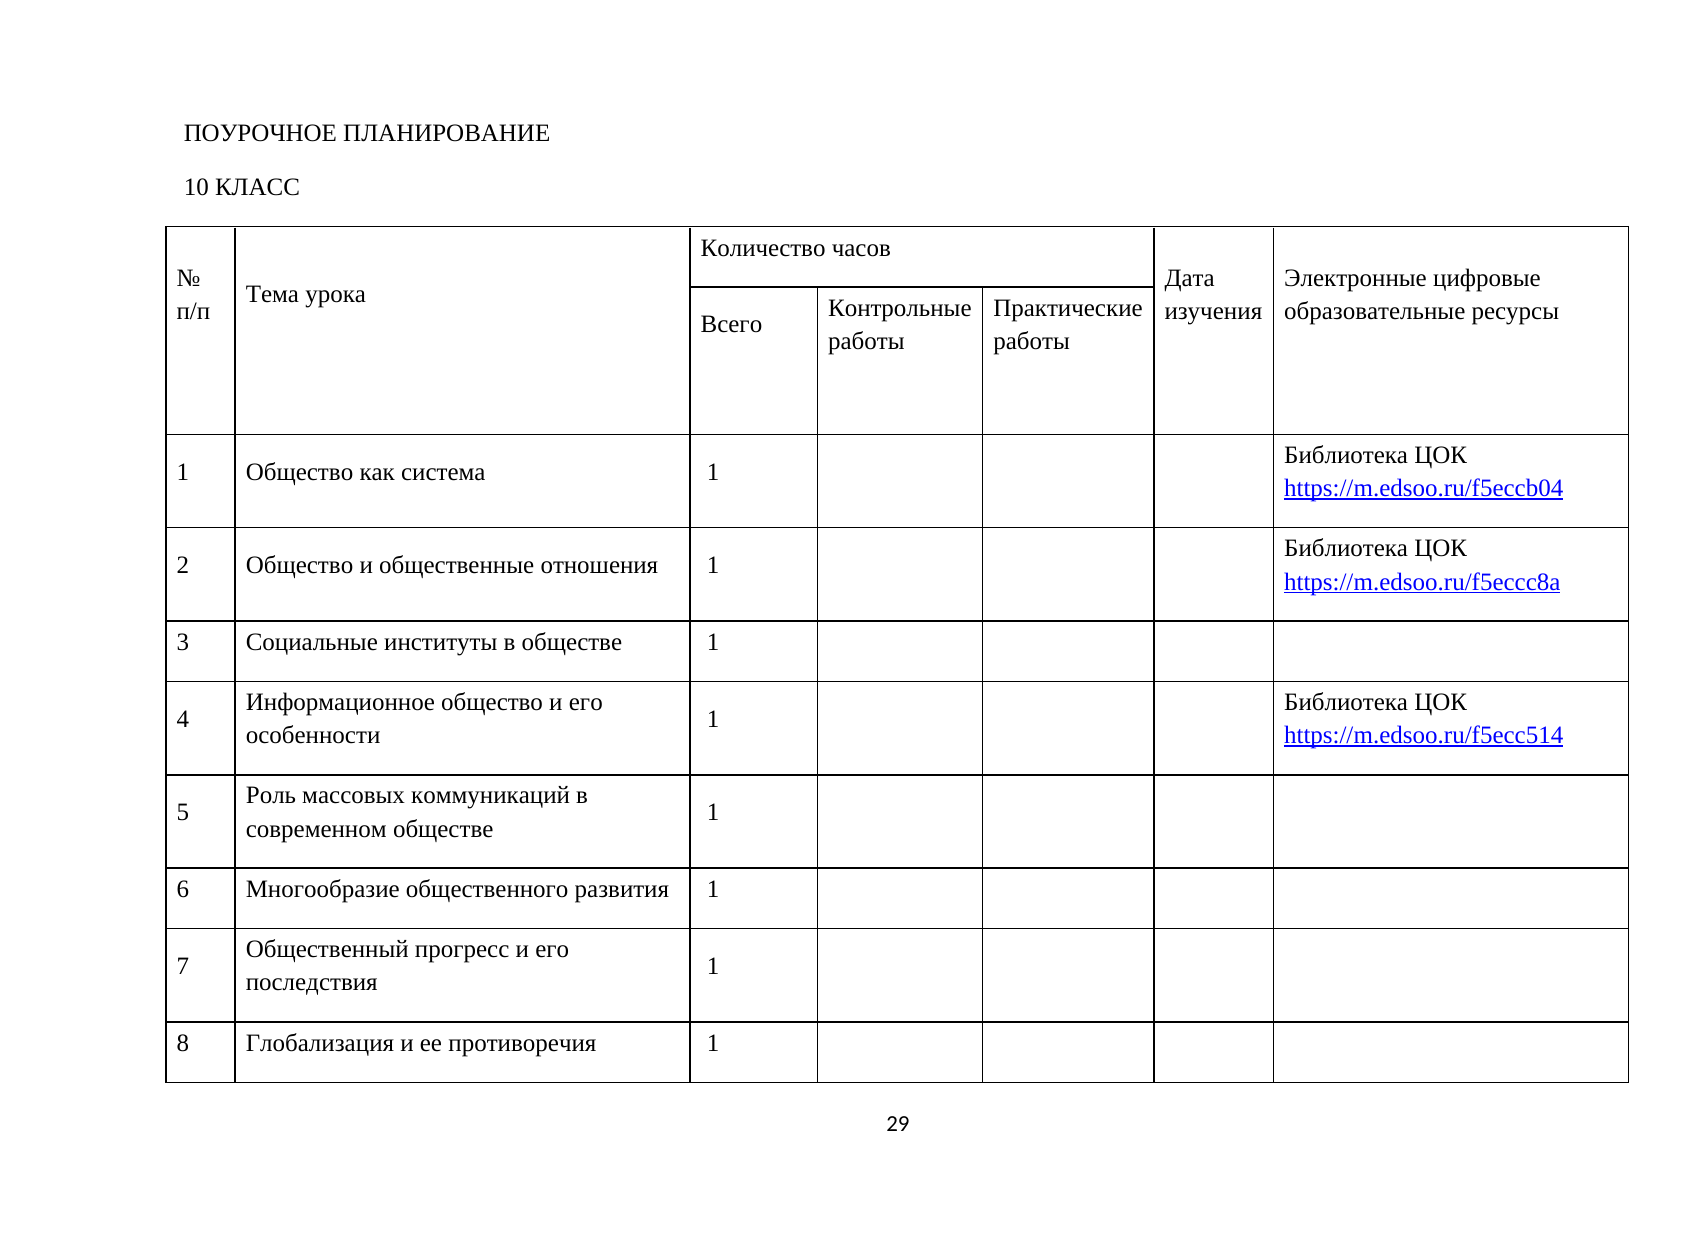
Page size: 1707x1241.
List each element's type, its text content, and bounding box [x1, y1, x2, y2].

table_cell [818, 869, 982, 928]
table_cell [1274, 776, 1628, 867]
table_cell 1 [691, 622, 817, 681]
table_cell [1155, 622, 1273, 681]
table_cell Всего [691, 288, 817, 433]
table_cell Общественный прогресс и его последствия [236, 929, 689, 1021]
table_cell [983, 1023, 1153, 1082]
table_cell [1274, 1023, 1628, 1082]
table_cell 4 [167, 682, 234, 774]
text 10 КЛАСС [177, 172, 1618, 201]
table_cell Общество и общественные отношения [236, 528, 689, 620]
table_cell 1 [691, 869, 817, 928]
table_header № п/п [167, 227, 235, 433]
table_cell Контрольные работы [818, 288, 982, 433]
table_cell Библиотека ЦОК https://m.edsoo.ru/f5eccc8a [1274, 528, 1628, 620]
table_cell [818, 1023, 982, 1082]
table_cell Социальные институты в обществе [236, 622, 689, 681]
table_cell 8 [167, 1023, 234, 1082]
table_cell [983, 929, 1153, 1021]
table_cell [818, 776, 982, 867]
table_cell Общество как система [236, 435, 689, 527]
table_cell 1 [691, 1023, 817, 1082]
table_cell [983, 776, 1153, 867]
table_cell [1155, 528, 1273, 620]
table_header Количество часов [691, 227, 1154, 286]
table_cell Многообразие общественного развития [236, 869, 689, 928]
table_cell 6 [167, 869, 234, 928]
table_cell Информационное общество и его особенности [236, 682, 689, 774]
table_cell 2 [167, 528, 234, 620]
table_cell [983, 869, 1153, 928]
table_cell [1155, 435, 1273, 527]
table_cell Глобализация и ее противоречия [236, 1023, 689, 1082]
text ПОУРОЧНОЕ ПЛАНИРОВАНИЕ [177, 118, 1618, 147]
table_cell [983, 435, 1153, 527]
table_header Электронные цифровые образовательные ресурсы [1274, 227, 1628, 433]
table_cell 1 [691, 929, 817, 1021]
table_cell [818, 528, 982, 620]
table_cell 5 [167, 776, 234, 867]
table_cell [818, 435, 982, 527]
table_header Дата изучения [1155, 227, 1273, 433]
table_cell Роль массовых коммуникаций в современном обществе [236, 776, 689, 867]
table_cell [1274, 622, 1628, 681]
table_cell [1274, 869, 1628, 928]
table_cell [983, 622, 1153, 681]
table_cell [818, 929, 982, 1021]
table_cell 1 [691, 682, 817, 774]
table_cell 3 [167, 622, 234, 681]
table_cell [1155, 869, 1273, 928]
table_cell Библиотека ЦОК https://m.edsoo.ru/f5eccb04 [1274, 435, 1628, 527]
table_cell [818, 622, 982, 681]
table_cell [983, 528, 1153, 620]
table_cell Практические работы [983, 288, 1153, 433]
table_cell 1 [167, 435, 234, 527]
table_cell [1274, 929, 1628, 1021]
table_cell [1155, 682, 1273, 774]
table_cell [1155, 929, 1273, 1021]
table_cell [818, 682, 982, 774]
table_cell 7 [167, 929, 234, 1021]
table_cell Библиотека ЦОК https://m.edsoo.ru/f5ecc514 [1274, 682, 1628, 774]
table_cell 1 [691, 776, 817, 867]
table_cell 1 [691, 435, 817, 527]
table_cell [1155, 1023, 1273, 1082]
table_header Тема урока [236, 227, 690, 433]
table_cell [1155, 776, 1273, 867]
table_cell [983, 682, 1153, 774]
table_cell 1 [691, 528, 817, 620]
